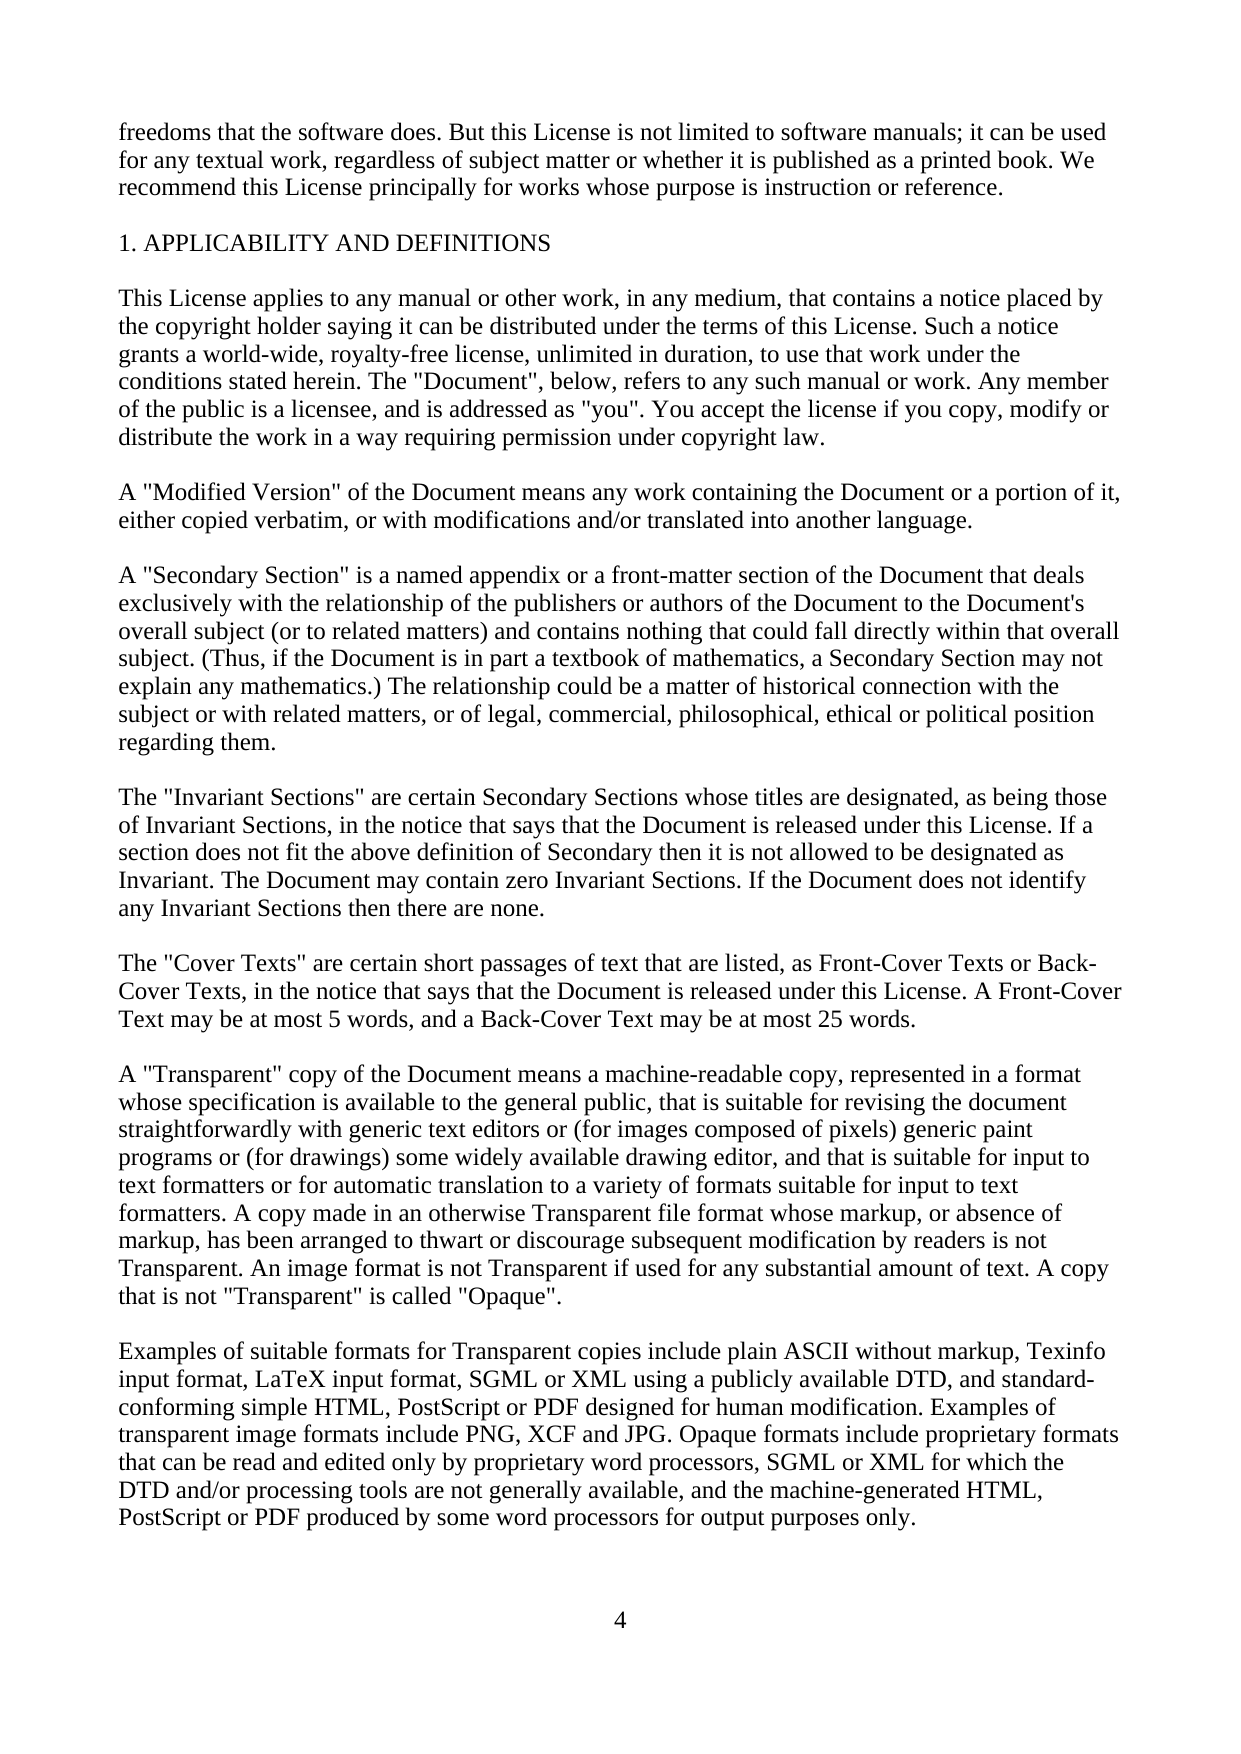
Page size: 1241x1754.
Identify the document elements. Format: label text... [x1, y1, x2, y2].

text This License applies to any manual or other work, in any medium, that contains a notice placed by the copyright holder saying it can be distributed under the terms of this License. Such a notice grants a world-wide, royalty-free license, unlimited in duration, to use that work under the conditions stated herein. The "Document", below, refers to any such manual or work. Any member of the public is a licensee, and is addressed as "you". You accept the license if you copy, modify or distribute the work in a way requiring permission under copyright law. [118, 284, 1122, 451]
text 1. APPLICABILITY AND DEFINITIONS [118, 229, 1122, 257]
text The "Invariant Sections" are certain Secondary Sections whose titles are designated, as being those of Invariant Sections, in the notice that says that the Document is released under this License. If a section does not fit the above definition of Secondary then it is not allowed to be designated as Invariant. The Document may contain zero Invariant Sections. If the Document does not identify any Invariant Sections then there are none. [118, 783, 1122, 922]
text A "Secondary Section" is a named appendix or a front-matter section of the Document that deals exclusively with the relationship of the publishers or authors of the Document to the Document's overall subject (or to related matters) and contains nothing that could fall directly within that overall subject. (Thus, if the Document is in part a textbook of mathematics, a Secondary Section may not explain any mathematics.) The relationship could be a matter of historical connection with the subject or with related matters, or of legal, commercial, philosophical, ethical or political position regarding them. [118, 561, 1122, 755]
text A "Modified Version" of the Document means any work containing the Document or a portion of it, either copied verbatim, or with modifications and/or translated into another language. [118, 478, 1122, 534]
text freedoms that the software does. But this License is not limited to software manuals; it can be used for any textual work, regardless of subject matter or whether it is published as a printed book. We recommend this License principally for works whose purpose is instruction or reference. [118, 118, 1122, 201]
text A "Transparent" copy of the Document means a machine-readable copy, represented in a format whose specification is available to the general public, that is suitable for revising the document straightforwardly with generic text editors or (for images composed of pixels) generic paint programs or (for drawings) some widely available drawing editor, and that is suitable for input to text formatters or for automatic translation to a variety of formats suitable for input to text formatters. A copy made in an otherwise Transparent file format whose markup, or absence of markup, has been arranged to thwart or discourage subsequent modification by readers is not Transparent. An image format is not Transparent if used for any substantial amount of text. A copy that is not "Transparent" is called "Opaque". [118, 1060, 1122, 1309]
text The "Cover Texts" are certain short passages of text that are listed, as Front-Cover Texts or Back-Cover Texts, in the notice that says that the Document is released under this License. A Front-Cover Text may be at most 5 words, and a Back-Cover Text may be at most 25 words. [118, 949, 1122, 1032]
text Examples of suitable formats for Transparent copies include plain ASCII without markup, Texinfo input format, LaTeX input format, SGML or XML using a publicly available DTD, and standard-conforming simple HTML, PostScript or PDF designed for human modification. Examples of transparent image formats include PNG, XCF and JPG. Opaque formats include proprietary formats that can be read and edited only by proprietary word processors, SGML or XML for which the DTD and/or processing tools are not generally available, and the machine-generated HTML, PostScript or PDF produced by some word processors for output purposes only. [118, 1337, 1122, 1531]
